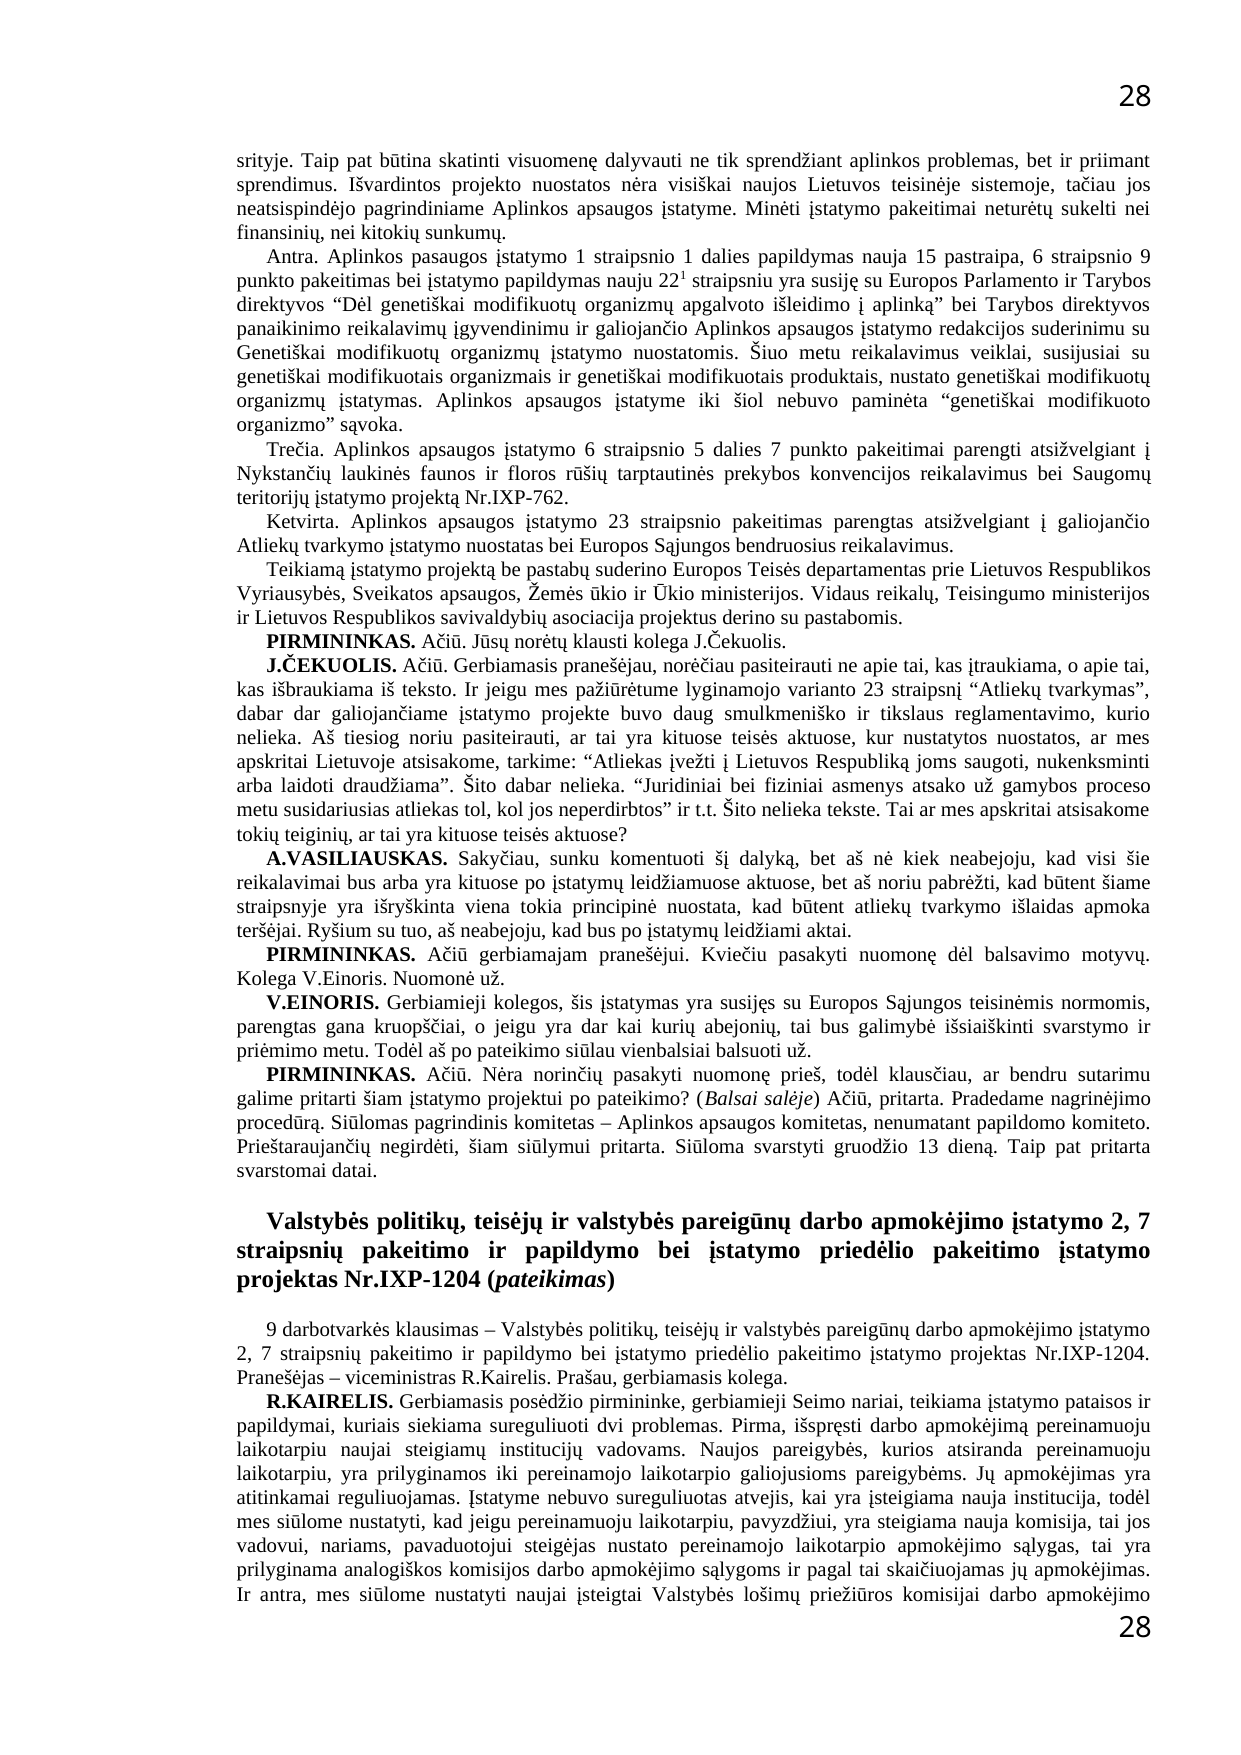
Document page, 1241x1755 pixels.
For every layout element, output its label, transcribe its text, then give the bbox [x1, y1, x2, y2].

text Valstybės politikų, teisėjų ir valstybės pareigūnų darbo apmokėjimo įstatymo 2, 7 straipsnių pakeitimo ir papildymo bei įstatymo priedėlio pakeitimo įstatymo projektas Nr.IXP-1204 (pateikimas) [236, 1206, 1152, 1293]
text Trečia. Aplinkos apsaugos įstatymo 6 straipsnio 5 dalies 7 punkto pakeitimai parengti atsižvelgiant į Nykstančių laukinės faunos ir floros rūšių tarptautinės prekybos konvencijos reikalavimus bei Saugomų teritorijų įstatymo projektą Nr.IXP-762. [236, 436, 1152, 509]
text PIRMININKAS. Ačiū. Nėra norinčių pasakyti nuomonę prieš, todėl klausčiau, ar bendru sutarimu galime pritarti šiam įstatymo projektui po pateikimo? (Balsai salėje) Ačiū, pritarta. Pradedame nagrinėjimo procedūrą. Siūlomas pagrindinis komitetas – Aplinkos apsaugos komitetas, nenumatant papildomo komiteto. Prieštaraujančių negirdėti, šiam siūlymui pritarta. Siūloma svarstyti gruodžio 13 dieną. Taip pat pritarta svarstomai datai. [236, 1062, 1152, 1182]
text Ketvirta. Aplinkos apsaugos įstatymo 23 straipsnio pakeitimas parengtas atsižvelgiant į galiojančio Atliekų tvarkymo įstatymo nuostatas bei Europos Sąjungos bendruosius reikalavimus. [236, 509, 1152, 557]
text PIRMININKAS. Ačiū gerbiamajam pranešėjui. Kviečiu pasakyti nuomonę dėl balsavimo motyvų. Kolega V.Einoris. Nuomonė už. [236, 942, 1152, 990]
text PIRMININKAS. Ačiū. Jūsų norėtų klausti kolega J.Čekuolis. [236, 629, 1152, 653]
text Antra. Aplinkos pasaugos įstatymo 1 straipsnio 1 dalies papildymas nauja 15 pastraipa, 6 straipsnio 9 punkto pakeitimas bei įstatymo papildymas nauju 221 straipsniu yra susiję su Europos Parlamento ir Tarybos direktyvos “Dėl genetiškai modifikuotų organizmų apgalvoto išleidimo į aplinką” bei Tarybos direktyvos panaikinimo reikalavimų įgyvendinimu ir galiojančio Aplinkos apsaugos įstatymo redakcijos suderinimu su Genetiškai modifikuotų organizmų įstatymo nuostatomis. Šiuo metu reikalavimus veiklai, susijusiai su genetiškai modifikuotais organizmais ir genetiškai modifikuotais produktais, nustato genetiškai modifikuotų organizmų įstatymas. Aplinkos apsaugos įstatyme iki šiol nebuvo paminėta “genetiškai modifikuoto organizmo” sąvoka. [236, 244, 1152, 436]
text 9 darbotvarkės klausimas – Valstybės politikų, teisėjų ir valstybės pareigūnų darbo apmokėjimo įstatymo 2, 7 straipsnių pakeitimo ir papildymo bei įstatymo priedėlio pakeitimo įstatymo projektas Nr.IXP-1204. Pranešėjas – viceministras R.Kairelis. Prašau, gerbiamasis kolega. [236, 1317, 1152, 1389]
text V.EINORIS. Gerbiamieji kolegos, šis įstatymas yra susijęs su Europos Sąjungos teisinėmis normomis, parengtas gana kruopščiai, o jeigu yra dar kai kurių abejonių, tai bus galimybė išsiaiškinti svarstymo ir priėmimo metu. Todėl aš po pateikimo siūlau vienbalsiai balsuoti už. [236, 990, 1152, 1062]
text J.ČEKUOLIS. Ačiū. Gerbiamasis pranešėjau, norėčiau pasiteirauti ne apie tai, kas įtraukiama, o apie tai, kas išbraukiama iš teksto. Ir jeigu mes pažiūrėtume lyginamojo varianto 23 straipsnį “Atliekų tvarkymas”, dabar dar galiojančiame įstatymo projekte buvo daug smulkmeniško ir tikslaus reglamentavimo, kurio nelieka. Aš tiesiog noriu pasiteirauti, ar tai yra kituose teisės aktuose, kur nustatytos nuostatos, ar mes apskritai Lietuvoje atsisakome, tarkime: “Atliekas įvežti į Lietuvos Respubliką joms saugoti, nukenksminti arba laidoti draudžiama”. Šito dabar nelieka. “Juridiniai bei fiziniai asmenys atsako už gamybos proceso metu susidariusias atliekas tol, kol jos neperdirbtos” ir t.t. Šito nelieka tekste. Tai ar mes apskritai atsisakome tokių teiginių, ar tai yra kituose teisės aktuose? [236, 653, 1152, 846]
text R.Kairelis. Gerbiamasis posėdžio pirmininke, gerbiamieji Seimo nariai, teikiama įstatymo pataisos ir papildymai, kuriais siekiama sureguliuoti dvi problemas. Pirma, išspręsti darbo apmokėjimą pereinamuoju laikotarpiu naujai steigiamų institucijų vadovams. Naujos pareigybės, kurios atsiranda pereinamuoju laikotarpiu, yra prilyginamos iki pereinamojo laikotarpio galiojusioms pareigybėms. Jų apmokėjimas yra atitinkamai reguliuojamas. Įstatyme nebuvo sureguliuotas atvejis, kai yra įsteigiama nauja institucija, todėl mes siūlome nustatyti, kad jeigu pereinamuoju laikotarpiu, pavyzdžiui, yra steigiama nauja komisija, tai jos vadovui, nariams, pavaduotojui steigėjas nustato pereinamojo laikotarpio apmokėjimo sąlygas, tai yra prilyginama analogiškos komisijos darbo apmokėjimo sąlygoms ir pagal tai skaičiuojamas jų apmokėjimas. Ir antra, mes siūlome nustatyti naujai įsteigtai Valstybės lošimų priežiūros komisijai darbo apmokėjimo [236, 1389, 1152, 1606]
text srityje. Taip pat būtina skatinti visuomenę dalyvauti ne tik sprendžiant aplinkos problemas, bet ir priimant sprendimus. Išvardintos projekto nuostatos nėra visiškai naujos Lietuvos teisinėje sistemoje, tačiau jos neatsispindėjo pagrindiniame Aplinkos apsaugos įstatyme. Minėti įstatymo pakeitimai neturėtų sukelti nei finansinių, nei kitokių sunkumų. [236, 148, 1152, 244]
text A.Vasiliauskas. Sakyčiau, sunku komentuoti šį dalyką, bet aš nė kiek neabejoju, kad visi šie reikalavimai bus arba yra kituose po įstatymų leidžiamuose aktuose, bet aš noriu pabrėžti, kad būtent šiame straipsnyje yra išryškinta viena tokia principinė nuostata, kad būtent atliekų tvarkymo išlaidas apmoka teršėjai. Ryšium su tuo, aš neabejoju, kad bus po įstatymų leidžiami aktai. [236, 846, 1152, 942]
text Teikiamą įstatymo projektą be pastabų suderino Europos Teisės departamentas prie Lietuvos Respublikos Vyriausybės, Sveikatos apsaugos, Žemės ūkio ir Ūkio ministerijos. Vidaus reikalų, Teisingumo ministerijos ir Lietuvos Respublikos savivaldybių asociacija projektus derino su pastabomis. [236, 557, 1152, 629]
